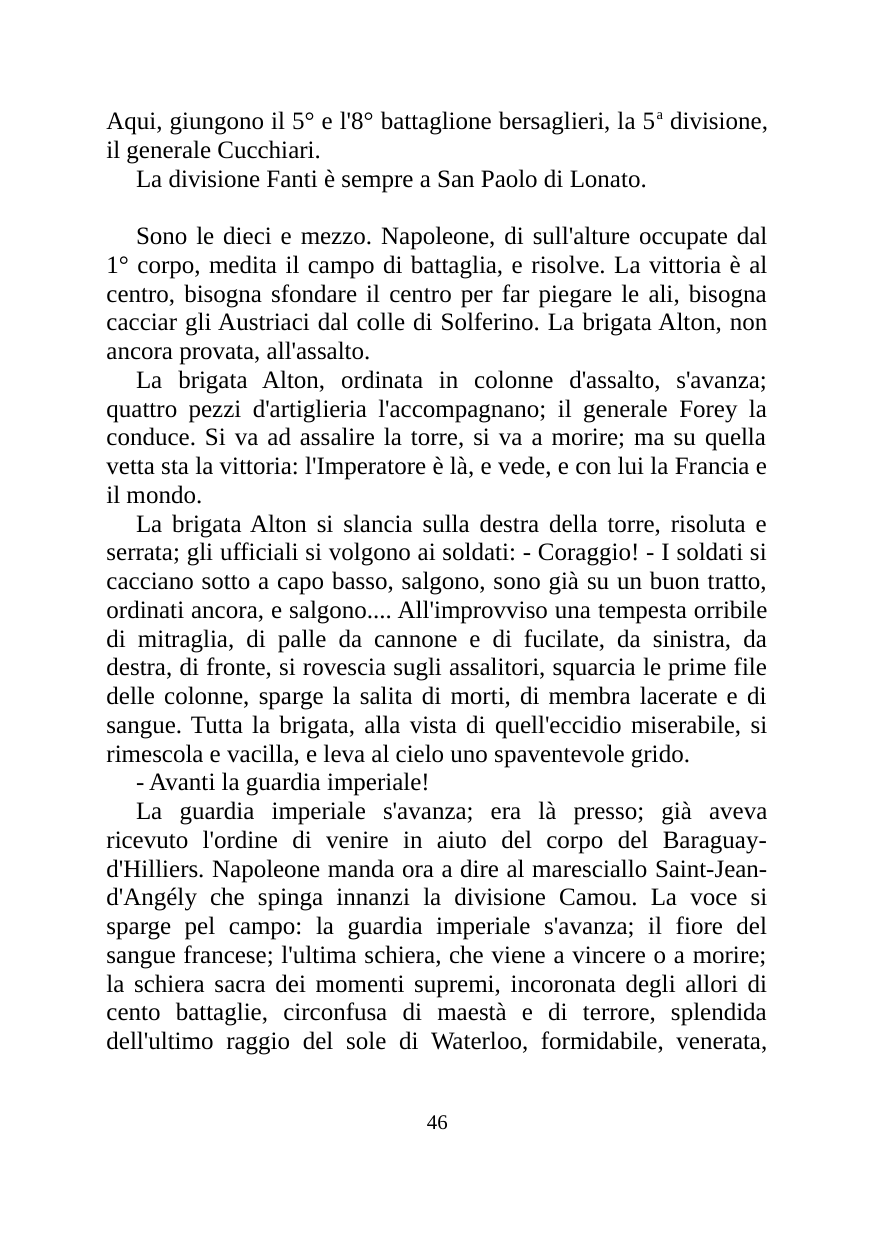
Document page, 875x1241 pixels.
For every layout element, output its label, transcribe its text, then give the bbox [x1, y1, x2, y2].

text La brigata Alton si slancia sulla destra della torre, risoluta e serrata; gli ufficiali si volgono ai soldati: - Coraggio! - I soldati si cacciano sotto a capo basso, salgono, sono già su un buon tratto, ordinati ancora, e salgono.... All'improvviso una tempesta orribile di mitraglia, di palle da cannone e di fucilate, da sinistra, da destra, di fronte, si rovescia sugli assalitori, squarcia le prime file delle colonne, sparge la salita di morti, di membra lacerate e di sangue. Tutta la brigata, alla vista di quell'eccidio miserabile, si rimescola e vacilla, e leva al cielo uno spaventevole grido. [106, 509, 768, 767]
text La guardia imperiale s'avanza; era là presso; già aveva ricevuto l'ordine di venire in aiuto del corpo del Baraguay-d'Hilliers. Napoleone manda ora a dire al maresciallo Saint-Jean-d'Angély che spinga innanzi la divisione Camou. La voce si sparge pel campo: la guardia imperiale s'avanza; il fiore del sangue francese; l'ultima schiera, che viene a vincere o a morire; la schiera sacra dei momenti supremi, incoronata degli allori di cento battaglie, circonfusa di maestà e di terrore, splendida dell'ultimo raggio del sole di Waterloo, formidabile, venerata, [106, 796, 768, 1055]
text - Avanti la guardia imperiale! [106, 767, 768, 796]
text Aqui, giungono il 5° e l'8° battaglione bersaglieri, la 5a divisione, il generale Cucchiari. [106, 106, 768, 164]
text La brigata Alton, ordinata in colonne d'assalto, s'avanza; quattro pezzi d'artiglieria l'accompagnano; il generale Forey la conduce. Si va ad assalire la torre, si va a morire; ma su quella vetta sta la vittoria: l'Imperatore è là, e vede, e con lui la Francia e il mondo. [106, 365, 768, 509]
text Sono le dieci e mezzo. Napoleone, di sull'alture occupate dal 1° corpo, medita il campo di battaglia, e risolve. La vittoria è al centro, bisogna sfondare il centro per far piegare le ali, bisogna cacciar gli Austriaci dal colle di Solferino. La brigata Alton, non ancora provata, all'assalto. [106, 221, 768, 365]
text La divisione Fanti è sempre a San Paolo di Lonato. [106, 164, 768, 192]
